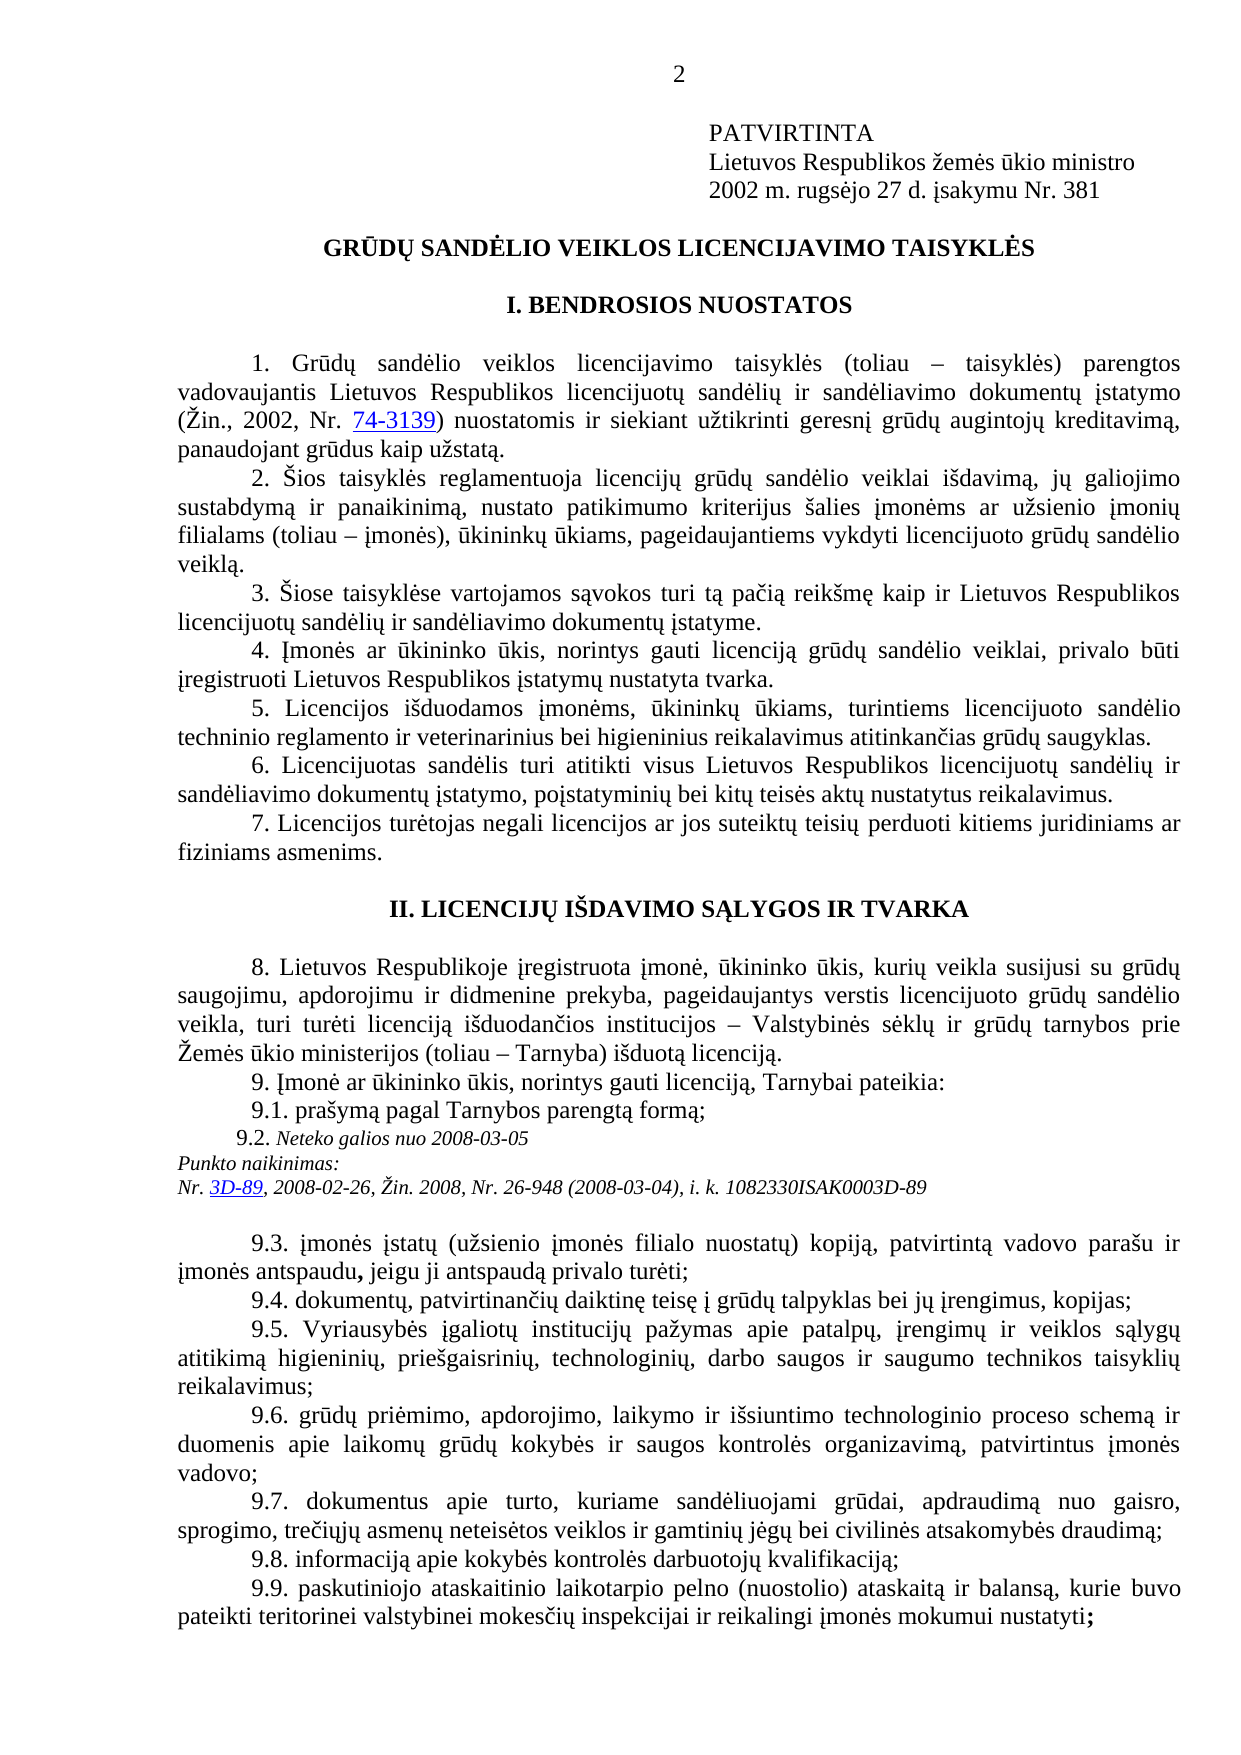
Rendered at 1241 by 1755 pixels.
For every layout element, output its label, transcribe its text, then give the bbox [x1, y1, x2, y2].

text 9.7. dokumentus apie turto, kuriame sandėliuojami grūdai, apdraudimą nuo gaisro, sprogimo, trečiųjų asmenų neteisėtos veiklos ir gamtinių jėgų bei civilinės atsakomybės draudimą; [177, 1486, 1181, 1544]
text 9.2. Neteko galios nuo 2008-03-05 [177, 1124, 1181, 1151]
text I. BENDROSIOS NUOSTATOS [177, 291, 1181, 319]
text PATVIRTINTA [709, 118, 1181, 147]
text Punkto naikinimas: [177, 1151, 1181, 1175]
text 4. Įmonės ar ūkininko ūkis, norintys gauti licenciją grūdų sandėlio veiklai, privalo būti įregistruoti Lietuvos Respublikos įstatymų nustatyta tvarka. [177, 636, 1181, 693]
text 3. Šiose taisyklėse vartojamos sąvokos turi tą pačią reikšmę kaip ir Lietuvos Respublikos licencijuotų sandėlių ir sandėliavimo dokumentų įstatyme. [177, 578, 1181, 636]
text 9.6. grūdų priėmimo, apdorojimo, laikymo ir išsiuntimo technologinio proceso schemą ir duomenis apie laikomų grūdų kokybės ir saugos kontrolės organizavimą, patvirtintus įmonės vadovo; [177, 1400, 1181, 1486]
text 1. Grūdų sandėlio veiklos licencijavimo taisyklės (toliau – taisyklės) parengtos vadovaujantis Lietuvos Respublikos licencijuotų sandėlių ir sandėliavimo dokumentų įstatymo (Žin., 2002, Nr. 74-3139) nuostatomis ir siekiant užtikrinti geresnį grūdų augintojų kreditavimą, panaudojant grūdus kaip užstatą. [177, 348, 1181, 463]
text 2. Šios taisyklės reglamentuoja licencijų grūdų sandėlio veiklai išdavimą, jų galiojimo sustabdymą ir panaikinimą, nustato patikimumo kriterijus šalies įmonėms ar užsienio įmonių filialams (toliau – įmonės), ūkininkų ūkiams, pageidaujantiems vykdyti licencijuoto grūdų sandėlio veiklą. [177, 463, 1181, 578]
text 9.4. dokumentų, patvirtinančių daiktinę teisę į grūdų talpyklas bei jų įrengimus, kopijas; [177, 1285, 1181, 1314]
text 8. Lietuvos Respublikoje įregistruota įmonė, ūkininko ūkis, kurių veikla susijusi su grūdų saugojimu, apdorojimu ir didmenine prekyba, pageidaujantys verstis licencijuoto grūdų sandėlio veikla, turi turėti licenciją išduodančios institucijos – Valstybinės sėklų ir grūdų tarnybos prie Žemės ūkio ministerijos (toliau – Tarnyba) išduotą licenciją. [177, 952, 1181, 1067]
text II. LICENCIJŲ IŠDAVIMO SĄLYGOS IR TVARKA [177, 894, 1181, 923]
text 6. Licencijuotas sandėlis turi atitikti visus Lietuvos Respublikos licencijuotų sandėlių ir sandėliavimo dokumentų įstatymo, poįstatyminių bei kitų teisės aktų nustatytus reikalavimus. [177, 751, 1181, 808]
text Lietuvos Respublikos žemės ūkio ministro [177, 147, 1181, 176]
text GRŪDŲ SANDĖLIO VEIKLOS LICENCIJAVIMO TAISYKLĖS [177, 233, 1181, 262]
text 9.1. prašymą pagal Tarnybos parengtą formą; [177, 1096, 1181, 1124]
text 9.9. paskutiniojo ataskaitinio laikotarpio pelno (nuostolio) ataskaitą ir balansą, kurie buvo pateikti teritorinei valstybinei mokesčių inspekcijai ir reikalingi įmonės mokumui nustatyti; [177, 1573, 1181, 1630]
text 9.5. Vyriausybės įgaliotų institucijų pažymas apie patalpų, įrengimų ir veiklos sąlygų atitikimą higieninių, priešgaisrinių, technologinių, darbo saugos ir saugumo technikos taisyklių reikalavimus; [177, 1314, 1181, 1400]
text Nr. 3D-89, 2008-02-26, Žin. 2008, Nr. 26-948 (2008-03-04), i. k. 1082330ISAK0003D-89 [177, 1175, 1181, 1199]
text 9. Įmonė ar ūkininko ūkis, norintys gauti licenciją, Tarnybai pateikia: [177, 1067, 1181, 1096]
text 7. Licencijos turėtojas negali licencijos ar jos suteiktų teisių perduoti kitiems juridiniams ar fiziniams asmenims. [177, 808, 1181, 866]
text 2002 m. rugsėjo 27 d. įsakymu Nr. 381 [177, 176, 1181, 204]
text 9.3. įmonės įstatų (užsienio įmonės filialo nuostatų) kopiją, patvirtintą vadovo parašu ir įmonės antspaudu, jeigu ji antspaudą privalo turėti; [177, 1228, 1181, 1285]
text 9.8. informaciją apie kokybės kontrolės darbuotojų kvalifikaciją; [177, 1544, 1181, 1573]
text 5. Licencijos išduodamos įmonėms, ūkininkų ūkiams, turintiems licencijuoto sandėlio techninio reglamento ir veterinarinius bei higieninius reikalavimus atitinkančias grūdų saugyklas. [177, 693, 1181, 751]
